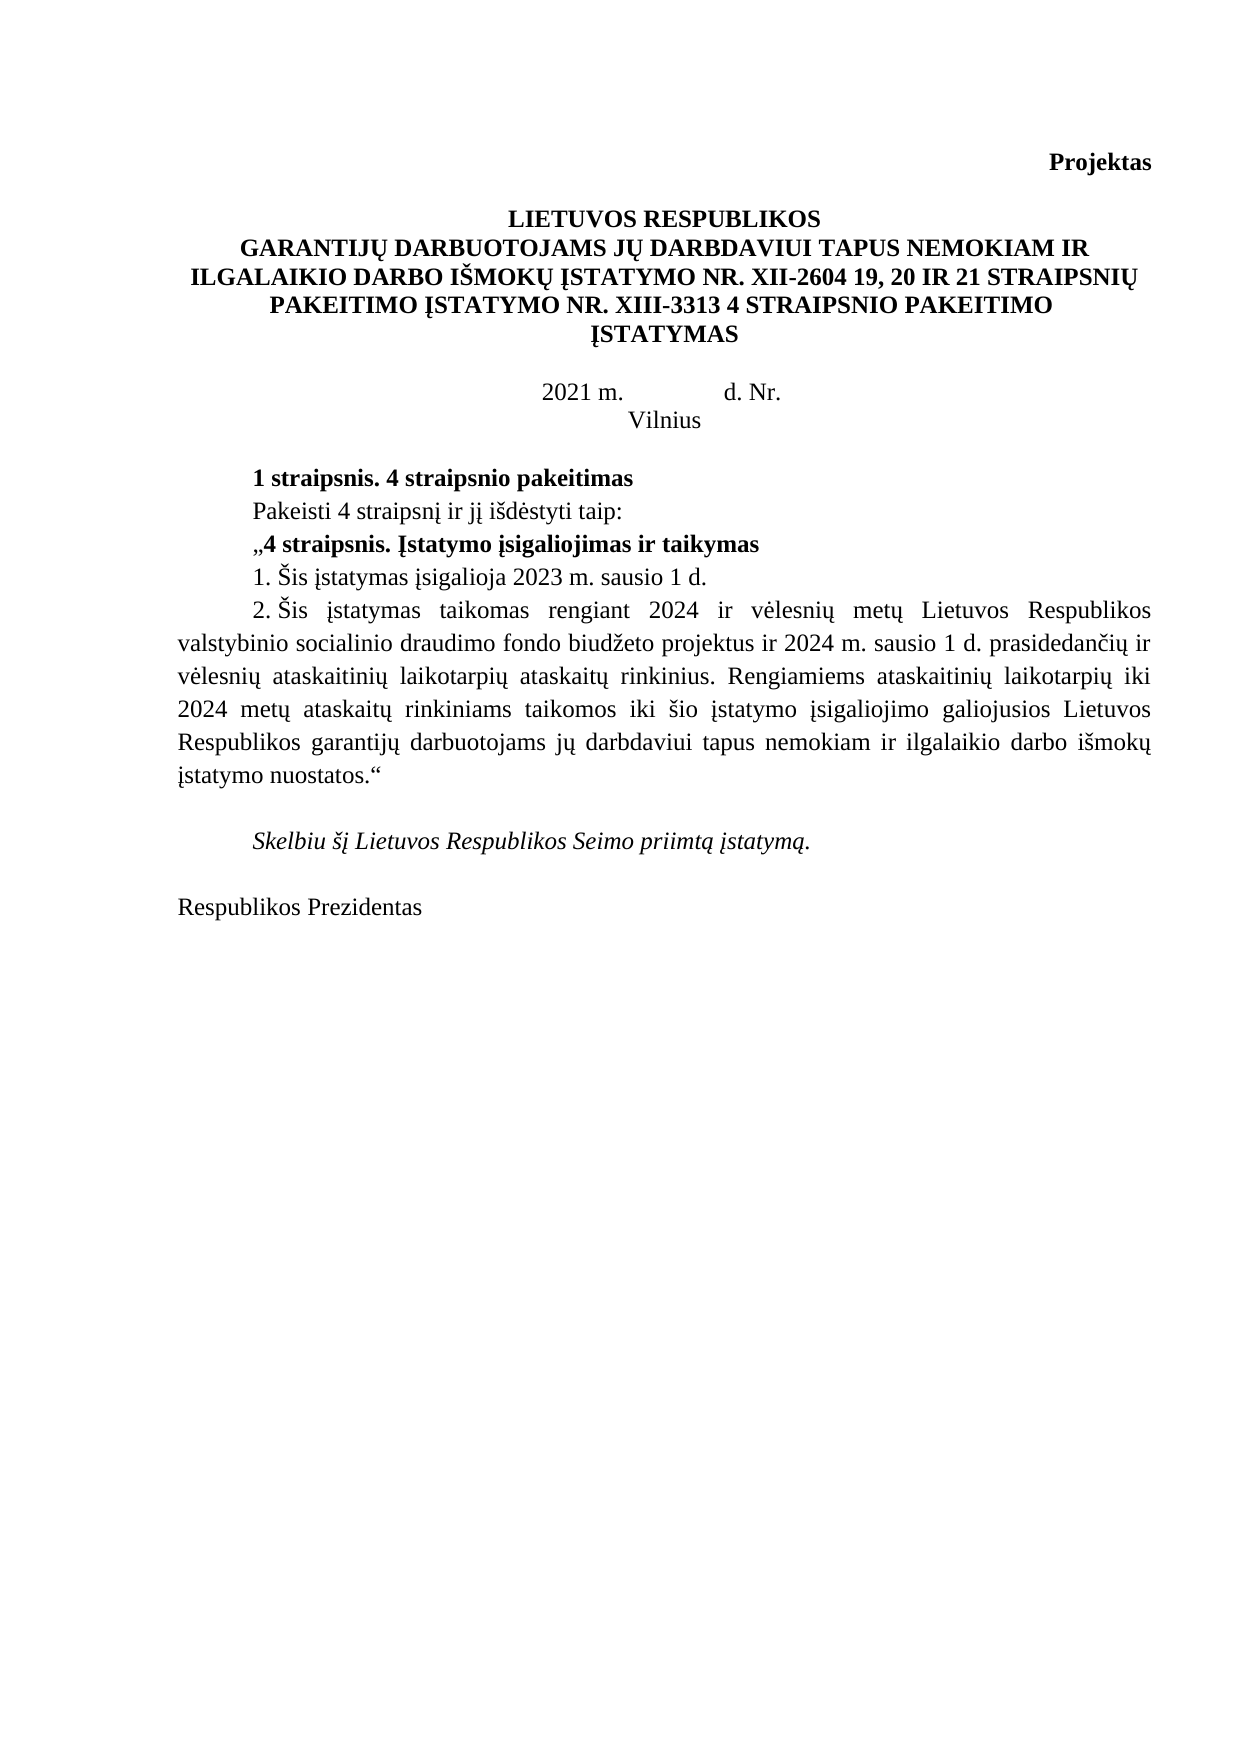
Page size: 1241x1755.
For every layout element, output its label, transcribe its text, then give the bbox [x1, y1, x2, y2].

text Projektas [177, 147, 1152, 176]
text 2021 m. d. Nr. [177, 377, 1152, 406]
text LIETUVOS RESPUBLIKOS [177, 204, 1152, 233]
text Skelbiu šį Lietuvos Respublikos Seimo priimtą įstatymą. [177, 826, 1152, 855]
text „4 straipsnis. Įstatymo įsigaliojimas ir taikymas [177, 529, 1152, 558]
text 2. Šis įstatymas taikomas rengiant 2024 ir vėlesnių metų Lietuvos Respublikos valstybinio socialinio draudimo fondo biudžeto projektus ir 2024 m. sausio 1 d. prasidedančių ir vėlesnių ataskaitinių laikotarpių ataskaitų rinkinius. Rengiamiems ataskaitinių laikotarpių iki 2024 metų ataskaitų rinkiniams taikomos iki šio įstatymo įsigaliojimo galiojusios Lietuvos Respublikos garantijų darbuotojams jų darbdaviui tapus nemokiam ir ilgalaikio darbo išmokų įstatymo nuostatos.“ [177, 595, 1152, 789]
text 1. Šis įstatymas įsigalioja 2023 m. sausio 1 d. [177, 562, 1152, 591]
text 1 straipsnis. 4 straipsnio pakeitimas [252, 463, 1152, 492]
text Respublikos Prezidentas [177, 892, 1152, 921]
text GARANTIJŲ DARBUOTOJAMS JŲ DARBDAVIUI TAPUS NEMOKIAM IR ILGALAIKIO DARBO IŠMOKŲ ĮSTATYMO NR. XII-2604 19, 20 IR 21 STRAIPSNIŲ PAKEITIMO ĮSTATYMO NR. XIII-3313 4 STRAIPSNIO PAKEITIMO [177, 233, 1152, 319]
text Pakeisti 4 straipsnį ir jį išdėstyti taip: [252, 496, 1152, 525]
text ĮSTATYMAS [177, 319, 1152, 348]
text Vilnius [177, 406, 1152, 434]
